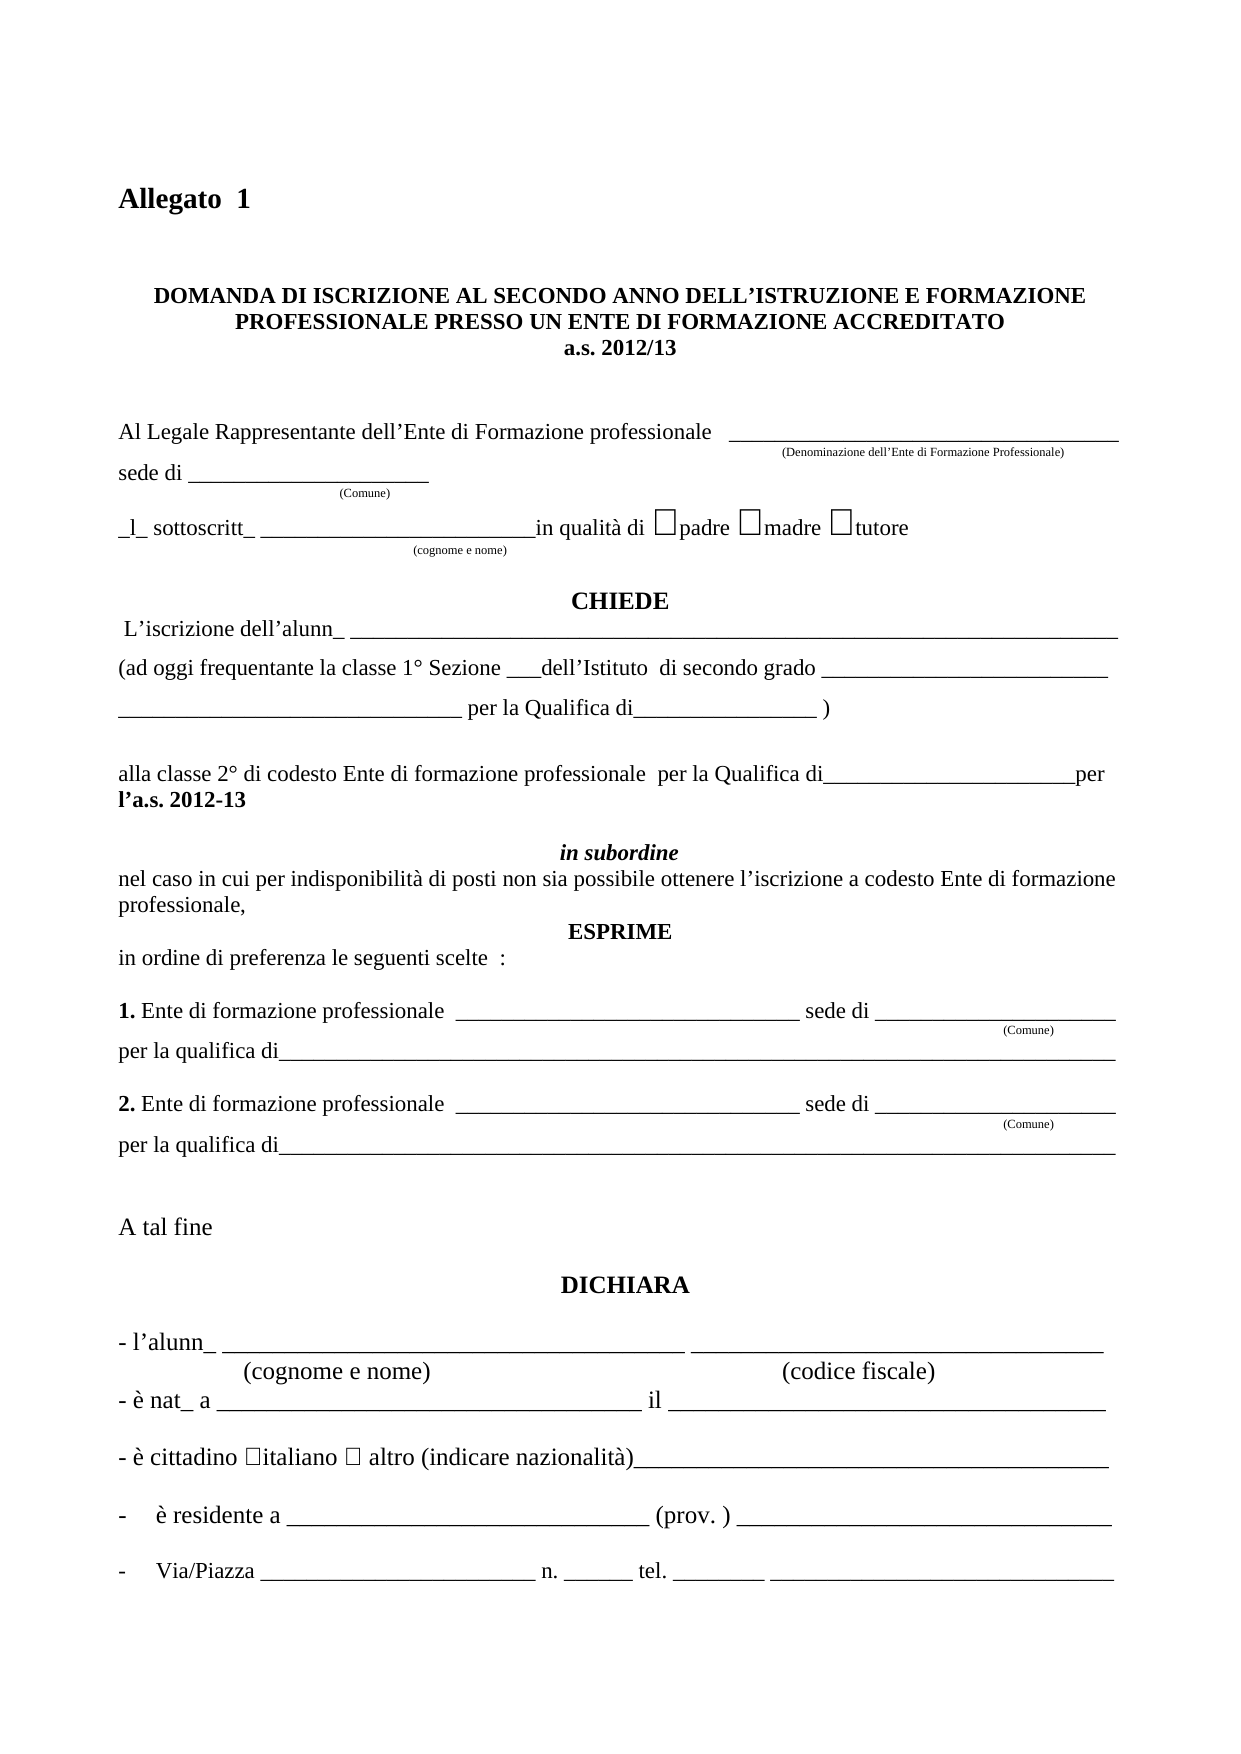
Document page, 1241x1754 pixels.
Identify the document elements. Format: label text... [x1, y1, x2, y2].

text (cognome e nome) [339, 543, 1122, 557]
text (Comune) [929, 1117, 1122, 1131]
text 1. Ente di formazione professionale ______________________________ sede di _____________________ [118, 997, 1122, 1023]
text per la qualifica di_________________________________________________________________________ [118, 1037, 1122, 1064]
text (Denominazione dell’Ente di Formazione Professionale) [708, 445, 1122, 459]
text (Comune) [929, 1023, 1122, 1037]
text l’a.s. 2012-13 [118, 786, 1122, 812]
text nel caso in cui per indisponibilità di posti non sia possibile ottenere l’iscrizione a codesto Ente di formazione professionale, [118, 865, 1122, 918]
text - l’alunn_ _____________________________________ _________________________________ [118, 1327, 1122, 1356]
text (Comune) [266, 485, 1122, 500]
text CHIEDE [118, 586, 1122, 615]
text A tal fine [118, 1212, 1131, 1241]
text a.s. 2012/13 [118, 334, 1122, 361]
text alla classe 2° di codesto Ente di formazione professionale per la Qualifica di______________________per [118, 759, 1122, 786]
text Al Legale Rappresentante dell’Ente di Formazione professionale __________________________________ [118, 418, 1122, 445]
text DICHIARA [118, 1270, 1131, 1299]
text 2. Ente di formazione professionale ______________________________ sede di _____________________ [118, 1090, 1122, 1117]
text per la qualifica di_________________________________________________________________________ [118, 1131, 1122, 1157]
list è residente a _____________________________ (prov. ) ______________________________ [118, 1500, 1122, 1529]
text in ordine di preferenza le seguenti scelte : [118, 944, 1122, 970]
text DOMANDA DI ISCRIZIONE AL SECONDO ANNO DELL’ISTRUZIONE E FORMAZIONE PROFESSIONALE PRESSO UN ENTE DI FORMAZIONE ACCREDITATO [118, 282, 1122, 334]
text sede di _____________________ [118, 459, 1122, 485]
text - è cittadino 􀄿italiano 􀄿 altro (indicare nazionalità)______________________________________ [118, 1442, 1122, 1471]
text _l_ sottoscritt_ ________________________in qualità di 􀄿padre 􀄿madre 􀄿tutore [118, 500, 1122, 543]
text Allegato 1 [118, 181, 1122, 215]
text L’iscrizione dell’alunn_ ___________________________________________________________________ (ad oggi frequentante la classe 1° Sezione ___dell’Istituto di secondo grado _________________________ ______________________________ per la Qualifica di________________ ) [118, 615, 1122, 720]
list Via/Piazza ________________________ n. ______ tel. ________ ______________________________ [118, 1557, 1122, 1584]
text ESPRIME [118, 918, 1122, 944]
text (cognome e nome) (codice fiscale) [118, 1356, 1122, 1385]
text - è nat_ a __________________________________ il ___________________________________ [118, 1385, 1122, 1414]
text in subordine [118, 839, 1122, 865]
